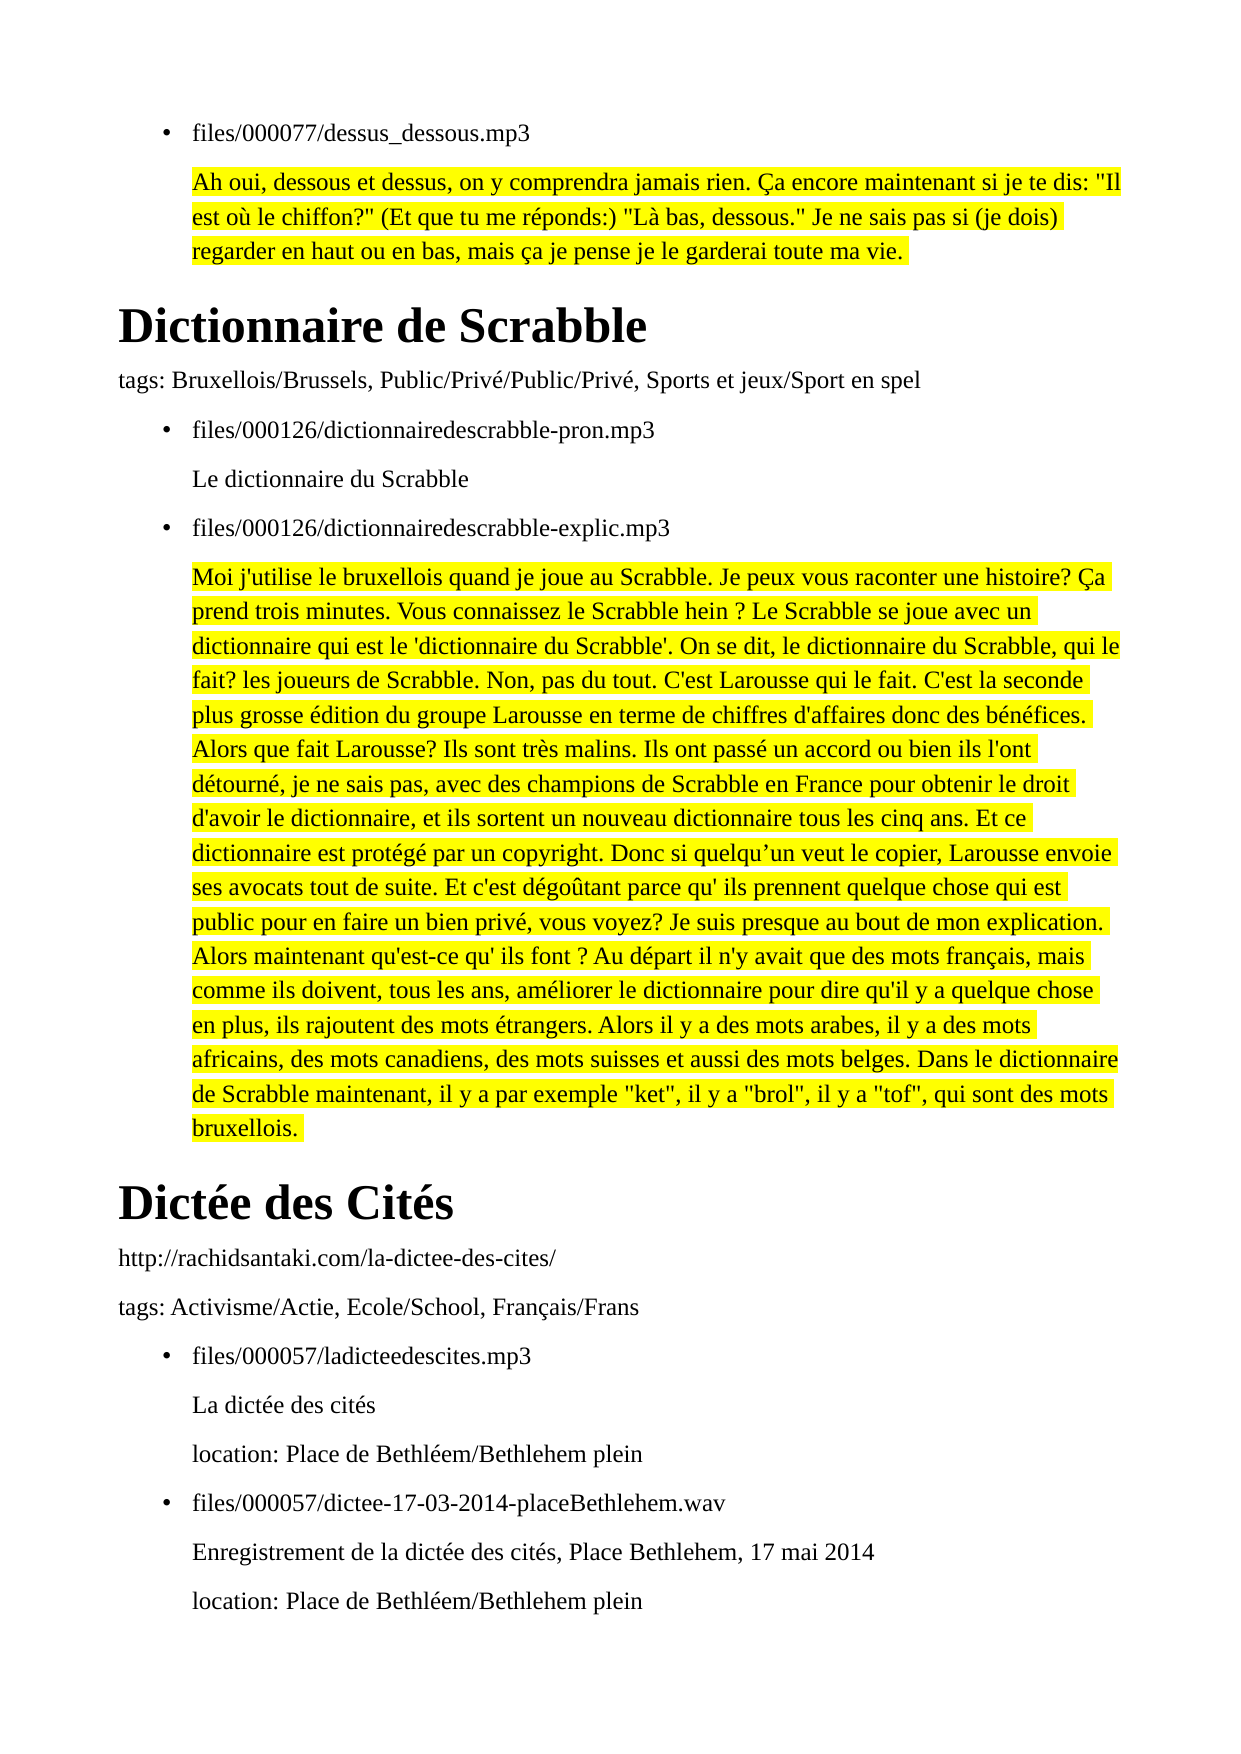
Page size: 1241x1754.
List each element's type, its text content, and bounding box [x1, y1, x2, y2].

list Le dictionnaire du Scrabble [162, 464, 1122, 492]
list files/000077/dessus_dessous.mp3 [162, 118, 1122, 147]
list files/000126/dictionnairedescrabble-pron.mp3 [162, 415, 1122, 443]
list Moi j'utilise le bruxellois quand je joue au Scrabble. Je peux vous raconter une histoire? Ça prend trois minutes. Vous connaissez le Scrabble hein ? Le Scrabble se joue avec un dictionnaire qui est le 'dictionnaire du Scrabble'. On se dit, le dictionnaire du Scrabble, qui le fait? les joueurs de Scrabble. Non, pas du tout. C'est Larousse qui le fait. C'est la seconde plus grosse édition du groupe Larousse en terme de chiffres d'affaires donc des bénéfices. Alors que fait Larousse? Ils sont très malins. Ils ont passé un accord ou bien ils l'ont détourné, je ne sais pas, avec des champions de Scrabble en France pour obtenir le droit d'avoir le dictionnaire, et ils sortent un nouveau dictionnaire tous les cinq ans. Et ce dictionnaire est protégé par un copyright. Donc si quelqu’un veut le copier, Larousse envoie ses avocats tout de suite. Et c'est dégoûtant parce qu' ils prennent quelque chose qui est public pour en faire un bien privé, vous voyez? Je suis presque au bout de mon explication. Alors maintenant qu'est-ce qu' ils font ? Au départ il n'y avait que des mots français, mais comme ils doivent, tous les ans, améliorer le dictionnaire pour dire qu'il y a quelque chose en plus, ils rajoutent des mots étrangers. Alors il y a des mots arabes, il y a des mots africains, des mots canadiens, des mots suisses et aussi des mots belges. Dans le dictionnaire de Scrabble maintenant, il y a par exemple "ket", il y a "brol", il y a "tof", qui sont des mots bruxellois. [162, 562, 1122, 1142]
list location: Place de Bethléem/Bethlehem plein [162, 1586, 1122, 1615]
list files/000126/dictionnairedescrabble-explic.mp3 [162, 513, 1122, 542]
list Ah oui, dessous et dessus, on y comprendra jamais rien. Ça encore maintenant si je te dis: "Il est où le chiffon?" (Et que tu me réponds:) "Là bas, dessous." Je ne sais pas si (je dois) regarder en haut ou en bas, mais ça je pense je le garderai toute ma vie. [162, 167, 1122, 265]
subtitle Dictionnaire de Scrabble [118, 296, 1122, 353]
list location: Place de Bethléem/Bethlehem plein [162, 1439, 1122, 1468]
list Enregistrement de la dictée des cités, Place Bethlehem, 17 mai 2014 [162, 1537, 1122, 1566]
text tags: Bruxellois/Brussels, Public/Privé/Public/Privé, Sports et jeux/Sport en spel [118, 366, 1122, 394]
list files/000057/dictee-17-03-2014-placeBethlehem.wav [162, 1488, 1122, 1517]
text tags: Activisme/Actie, Ecole/School, Français/Frans [118, 1292, 1122, 1321]
text http://rachidsantaki.com/la-dictee-des-cites/ [118, 1243, 1122, 1272]
subtitle Dictée des Cités [118, 1173, 1122, 1231]
list files/000057/ladicteedescites.mp3 [162, 1341, 1122, 1370]
list La dictée des cités [162, 1390, 1122, 1419]
